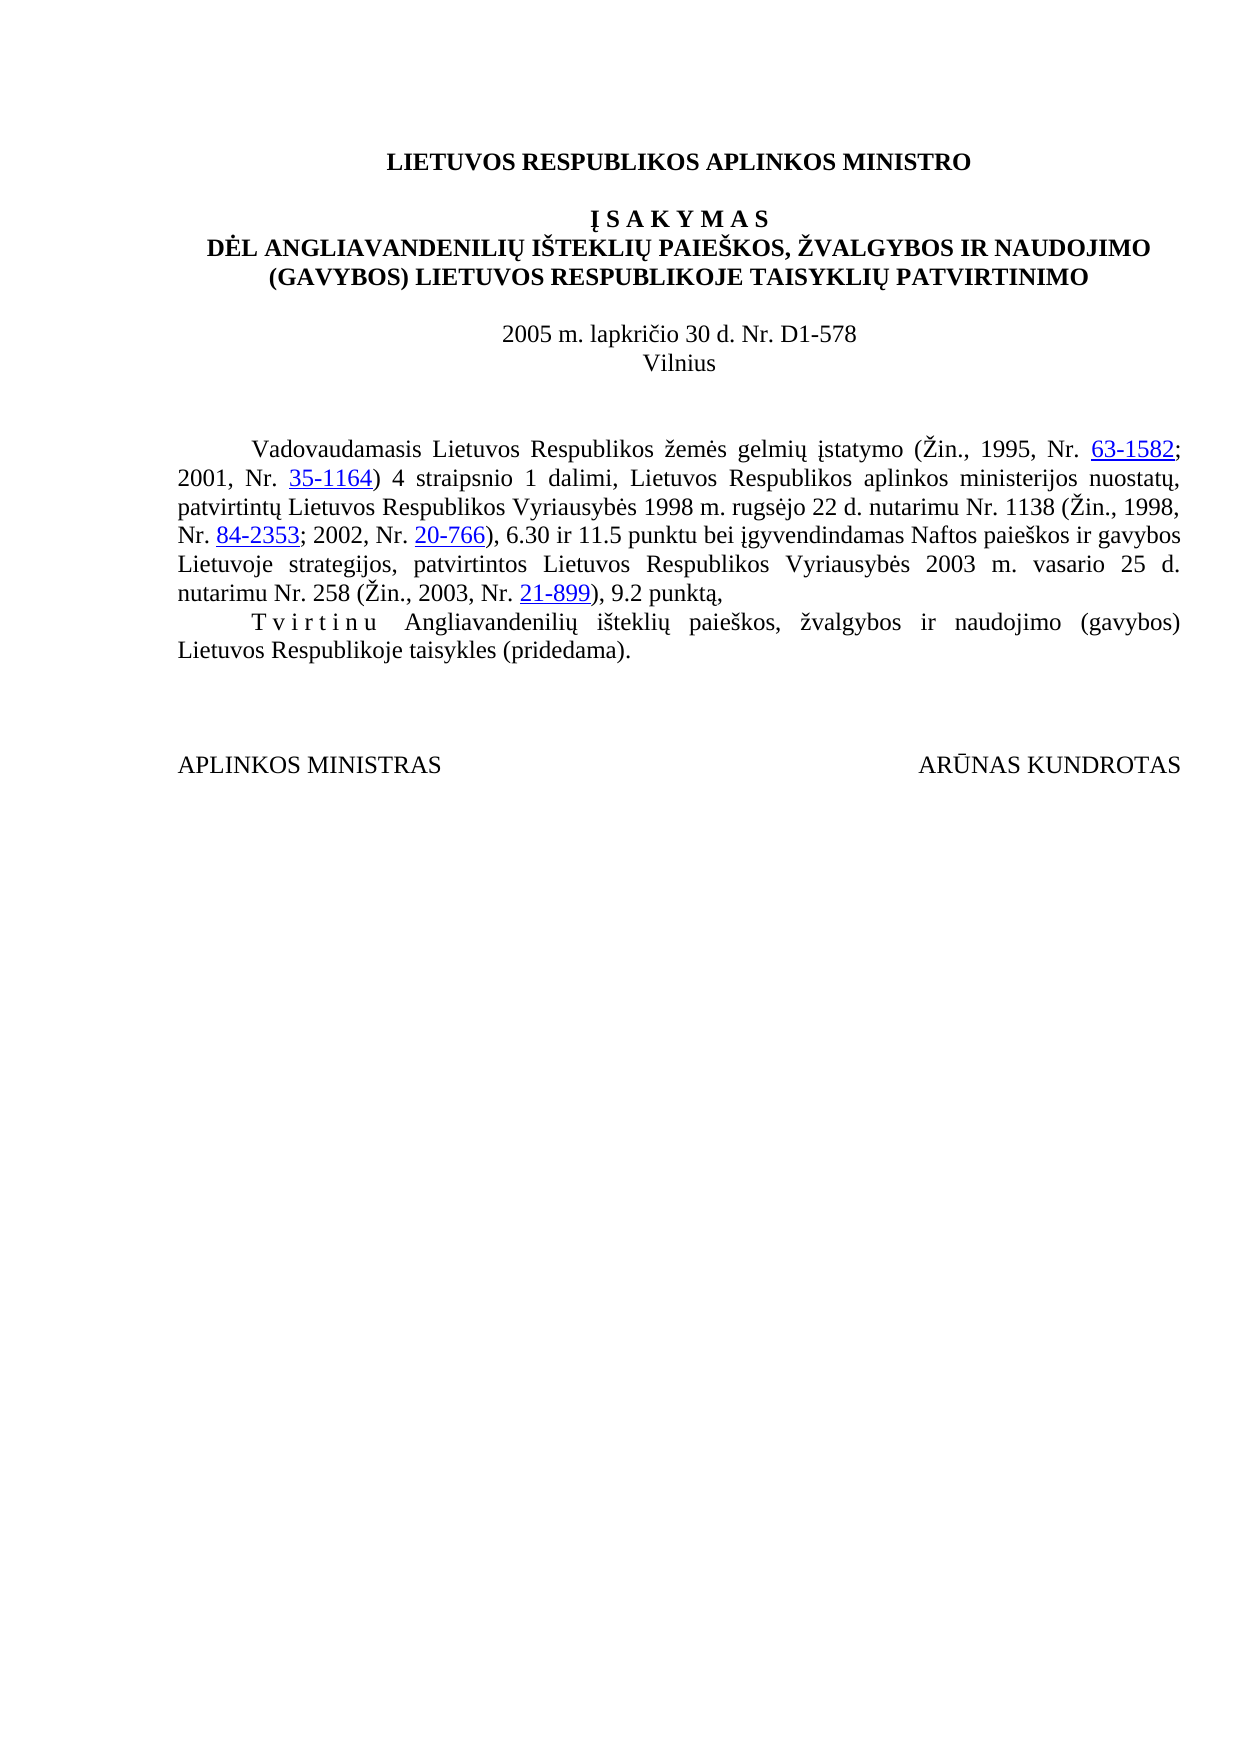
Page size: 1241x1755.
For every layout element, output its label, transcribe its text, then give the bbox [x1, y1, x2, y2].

text Vilnius [177, 348, 1181, 377]
text Vadovaudamasis Lietuvos Respublikos žemės gelmių įstatymo (Žin., 1995, Nr. 63-1582; 2001, Nr. 35-1164) 4 straipsnio 1 dalimi, Lietuvos Respublikos aplinkos ministerijos nuostatų, patvirtintų Lietuvos Respublikos Vyriausybės 1998 m. rugsėjo 22 d. nutarimu Nr. 1138 (Žin., 1998, Nr. 84-2353; 2002, Nr. 20-766), 6.30 ir 11.5 punktu bei įgyvendindamas Naftos paieškos ir gavybos Lietuvoje strategijos, patvirtintos Lietuvos Respublikos Vyriausybės 2003 m. vasario 25 d. nutarimu Nr. 258 (Žin., 2003, Nr. 21-899), 9.2 punktą, [177, 434, 1181, 607]
text Tvirtinu Angliavandenilių išteklių paieškos, žvalgybos ir naudojimo (gavybos) Lietuvos Respublikoje taisykles (pridedama). [177, 607, 1181, 664]
text 2005 m. lapkričio 30 d. Nr. D1-578 [177, 319, 1181, 348]
text Į S A K Y M A S [177, 204, 1181, 233]
text APLINKOS MINISTRAS ARŪNAS KUNDROTAS [177, 751, 1181, 779]
text DĖL ANGLIAVANDENILIŲ IŠTEKLIŲ PAIEŠKOS, ŽVALGYBOS IR NAUDOJIMO (GAVYBOS) LIETUVOS RESPUBLIKOJE TAISYKLIŲ PATVIRTINIMO [177, 233, 1181, 291]
text LIETUVOS RESPUBLIKOS APLINKOS MINISTRO [177, 147, 1181, 176]
